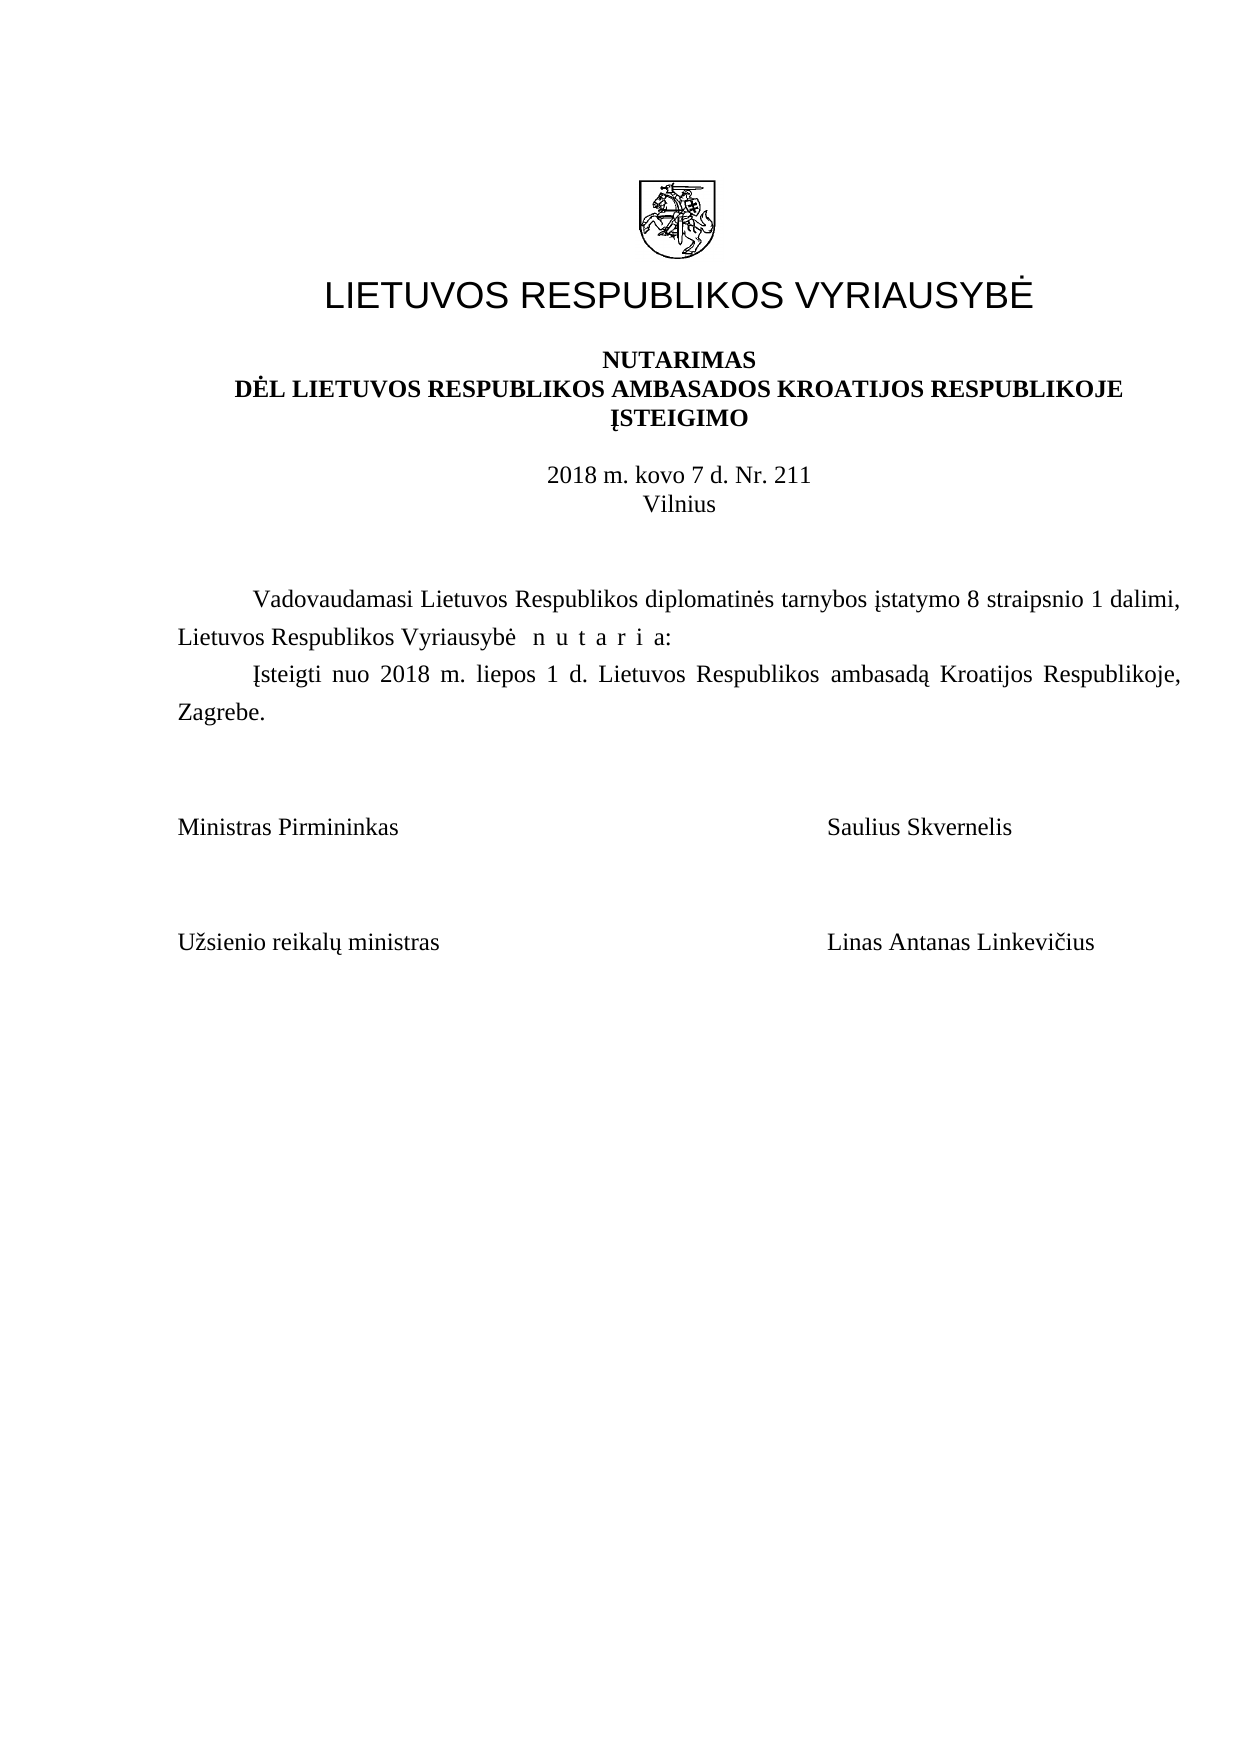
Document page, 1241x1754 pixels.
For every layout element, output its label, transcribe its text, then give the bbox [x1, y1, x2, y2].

text 2018 m. kovo 7 d. Nr. 211 [177, 460, 1181, 489]
text Lietuvos Respublikos Vyriausybė [177, 273, 1181, 317]
text nutarimas [177, 345, 1181, 374]
text Įsteigti nuo 2018 m. liepos 1 d. Lietuvos Respublikos ambasadą Kroatijos Respublikoje, Zagrebe. [177, 650, 1181, 725]
text Vadovaudamasi Lietuvos Respublikos diplomatinės tarnybos įstatymo 8 straipsnio 1 dalimi, Lietuvos Respublikos Vyriausybė nutaria: [177, 575, 1181, 650]
text DĖL LIETUVOS RESPUBLIKOS ambasados KROATIJOS RESPUBLIKOJE ĮSTEIGIMO [177, 374, 1181, 432]
text Ministras Pirmininkas Saulius Skvernelis [177, 812, 1181, 840]
text Vilnius [177, 489, 1181, 518]
text Užsienio reikalų ministras Linas Antanas Linkevičius [177, 927, 1181, 955]
